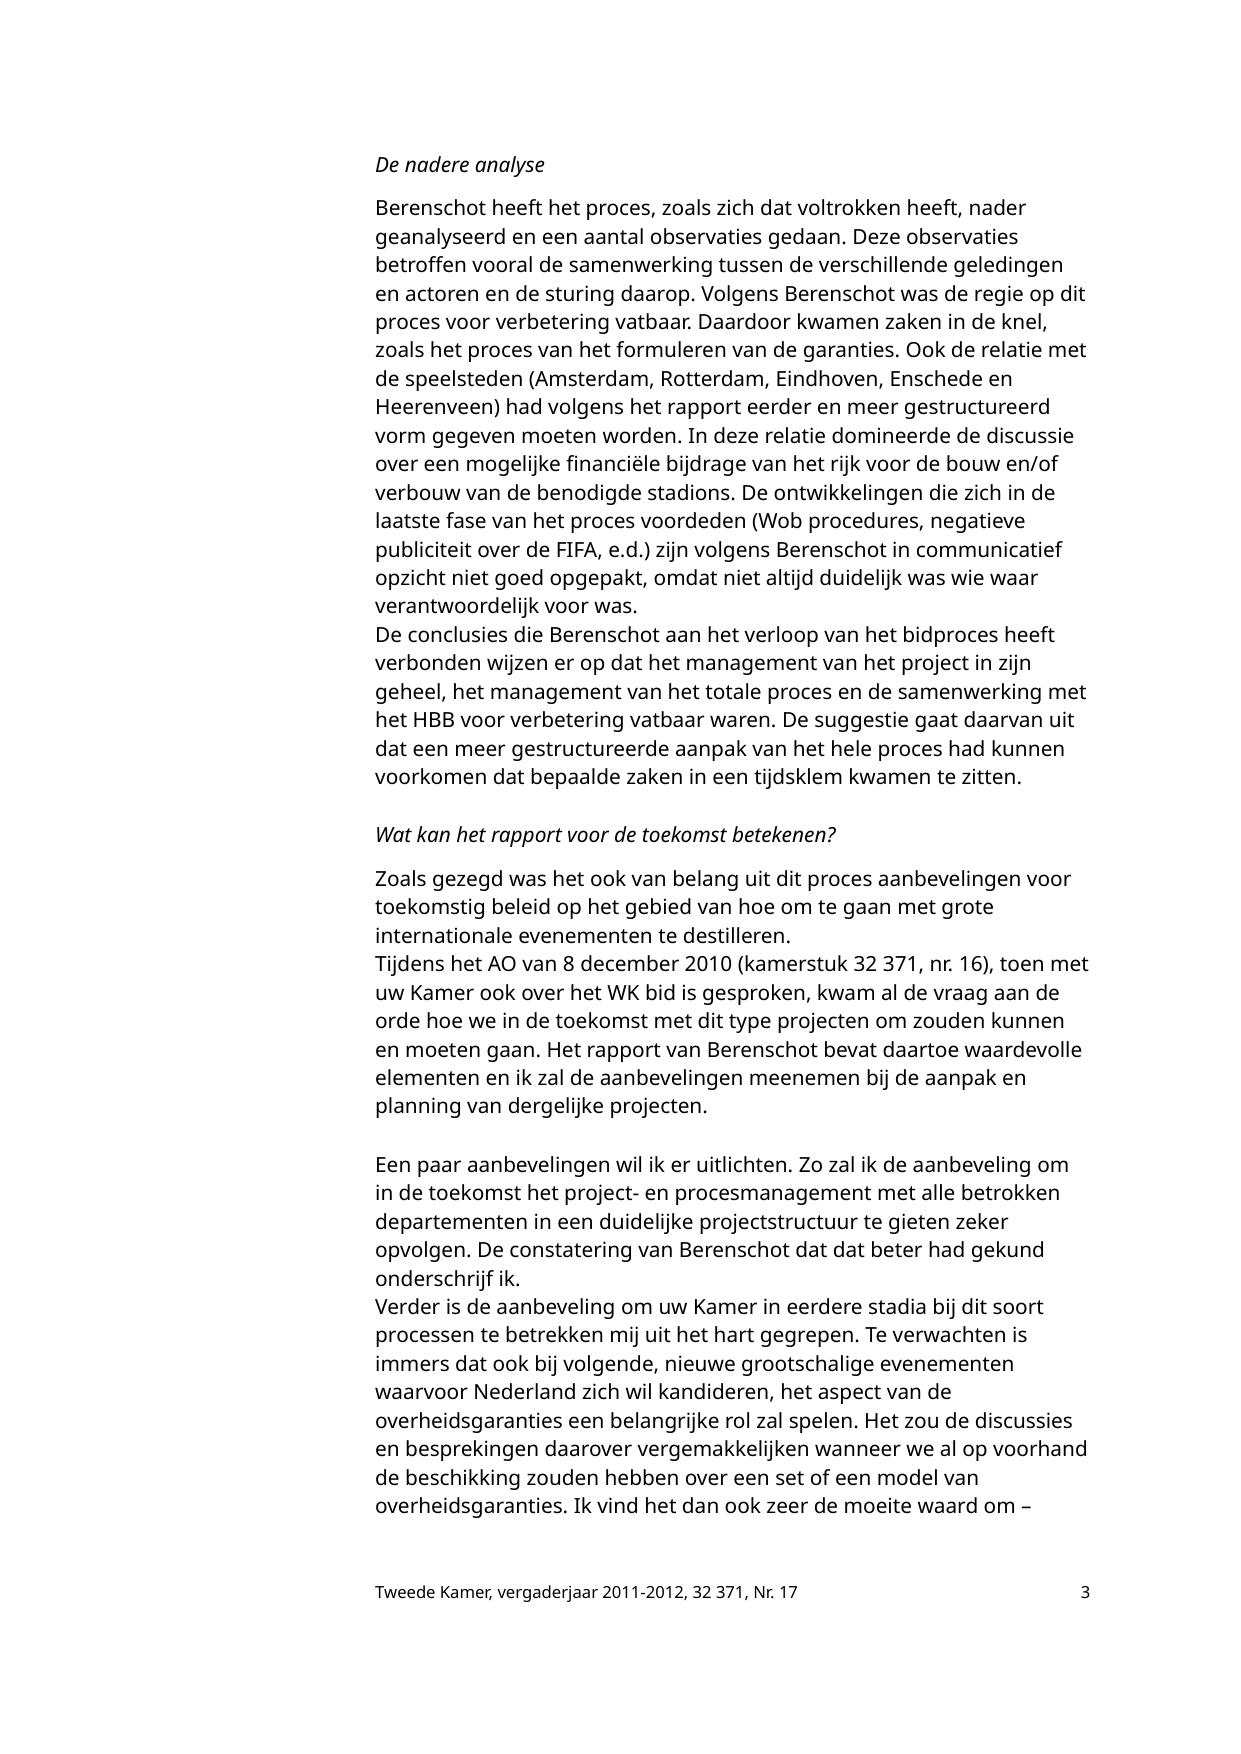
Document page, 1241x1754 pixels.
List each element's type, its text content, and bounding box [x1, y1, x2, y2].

text Een paar aanbevelingen wil ik er uitlichten. Zo zal ik de aanbeveling om in de toekomst het project- en procesmanagement met alle betrokken departementen in een duidelijke projectstructuur te gieten zeker opvolgen. De constatering van Berenschot dat dat beter had gekund onderschrijf ik. [375, 1150, 1090, 1292]
text De nadere analyse [375, 150, 1090, 178]
text De conclusies die Berenschot aan het verloop van het bidproces heeft verbonden wijzen er op dat het management van het project in zijn geheel, het management van het totale proces en de samenwerking met het HBB voor verbetering vatbaar waren. De suggestie gaat daarvan uit dat een meer gestructureerde aanpak van het hele proces had kunnen voorkomen dat bepaalde zaken in een tijdsklem kwamen te zitten. [375, 620, 1090, 791]
text Tijdens het AO van 8 december 2010 (kamerstuk 32 371, nr. 16), toen met uw Kamer ook over het WK bid is gesproken, kwam al de vraag aan de orde hoe we in de toekomst met dit type projecten om zouden kunnen en moeten gaan. Het rapport van Berenschot bevat daartoe waardevolle elementen en ik zal de aanbevelingen meenemen bij de aanpak en planning van dergelijke projecten. [375, 949, 1090, 1120]
text Verder is de aanbeveling om uw Kamer in eerdere stadia bij dit soort processen te betrekken mij uit het hart gegrepen. Te verwachten is immers dat ook bij volgende, nieuwe grootschalige evenementen waarvoor Nederland zich wil kandideren, het aspect van de overheidsgaranties een belangrijke rol zal spelen. Het zou de discussies en besprekingen daarover vergemakkelijken wanneer we al op voorhand de beschikking zouden hebben over een set of een model van overheidsgaranties. Ik vind het dan ook zeer de moeite waard om – [375, 1292, 1090, 1520]
text Berenschot heeft het proces, zoals zich dat voltrokken heeft, nader geanalyseerd en een aantal observaties gedaan. Deze observaties betroffen vooral de samenwerking tussen de verschillende geledingen en actoren en de sturing daarop. Volgens Berenschot was de regie op dit proces voor verbetering vatbaar. Daardoor kwamen zaken in de knel, zoals het proces van het formuleren van de garanties. Ook de relatie met de speelsteden (Amsterdam, Rotterdam, Eindhoven, Enschede en Heerenveen) had volgens het rapport eerder en meer gestructureerd vorm gegeven moeten worden. In deze relatie domineerde de discussie over een mogelijke financiële bijdrage van het rijk voor de bouw en/of verbouw van de benodigde stadions. De ontwikkelingen die zich in de laatste fase van het proces voordeden (Wob procedures, negatieve publiciteit over de FIFA, e.d.) zijn volgens Berenschot in communicatief opzicht niet goed opgepakt, omdat niet altijd duidelijk was wie waar verantwoordelijk voor was. [375, 193, 1090, 620]
text Wat kan het rapport voor de toekomst betekenen? [375, 821, 1090, 849]
text Zoals gezegd was het ook van belang uit dit proces aanbevelingen voor toekomstig beleid op het gebied van hoe om te gaan met grote internationale evenementen te destilleren. [375, 864, 1090, 949]
